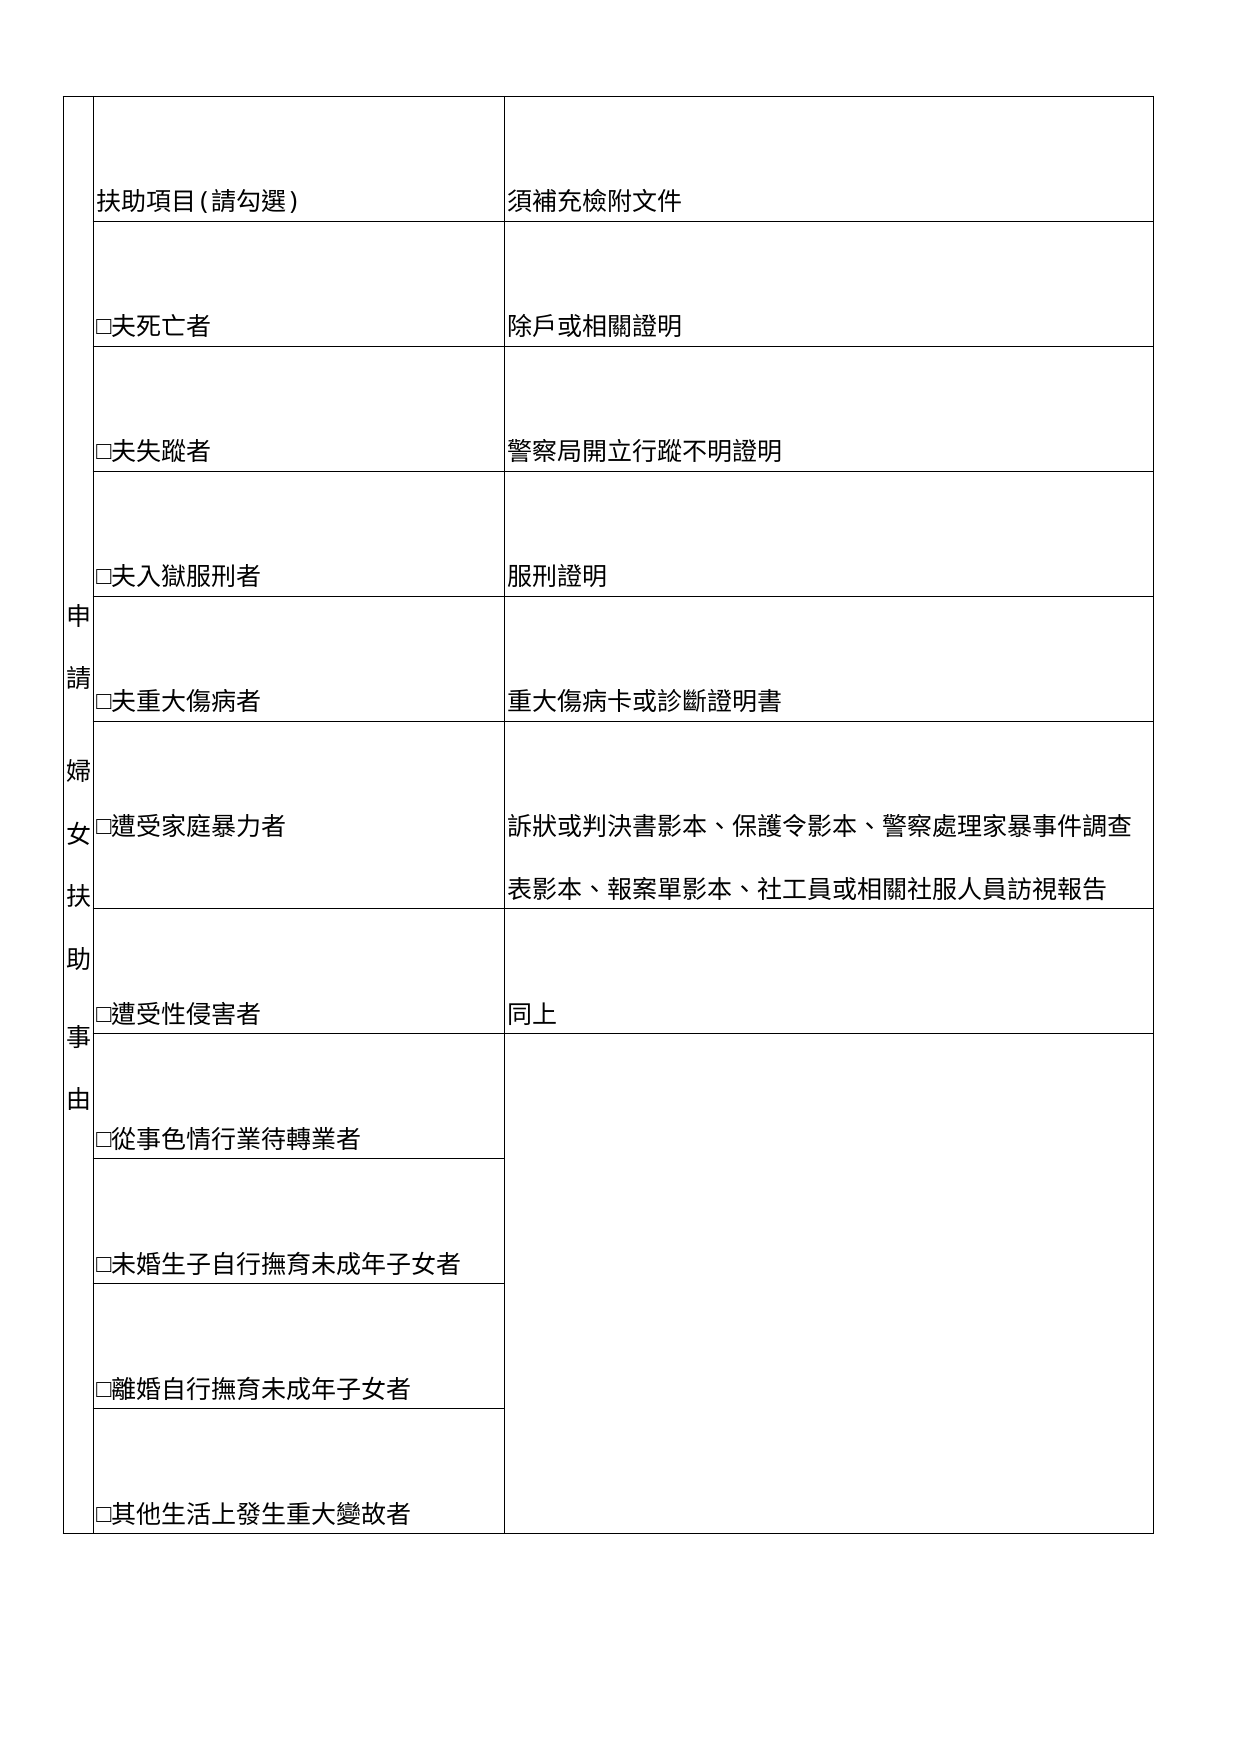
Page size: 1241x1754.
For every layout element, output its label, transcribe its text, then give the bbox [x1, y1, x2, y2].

table_cell □夫重大傷病者 [94, 597, 504, 721]
table_cell 須補充檢附文件 [505, 97, 1153, 221]
table_cell □未婚生子自行撫育未成年子女者 [94, 1159, 504, 1283]
table_cell □遭受性侵害者 [94, 909, 504, 1033]
table_cell □夫失蹤者 [94, 347, 504, 471]
table_cell □夫入獄服刑者 [94, 472, 504, 596]
table_cell □從事色情行業待轉業者 [94, 1034, 504, 1158]
table_cell □離婚自行撫育未成年子女者 [94, 1284, 504, 1408]
table_cell 訴狀或判決書影本、保護令影本、警察處理家暴事件調查表影本、報案單影本、社工員或相關社服人員訪視報告 [505, 722, 1153, 908]
table_cell □其他生活上發生重大變故者 [94, 1409, 504, 1533]
table_cell □遭受家庭暴力者 [94, 722, 504, 908]
table_cell 扶助項目(請勾選) [94, 97, 504, 221]
table_cell □夫死亡者 [94, 222, 504, 346]
table_cell 服刑證明 [505, 472, 1153, 596]
table_cell 警察局開立行蹤不明證明 [505, 347, 1153, 471]
table_cell [505, 1034, 1153, 1533]
table_cell 同上 [505, 909, 1153, 1033]
table_cell 重大傷病卡或診斷證明書 [505, 597, 1153, 721]
table_cell 除戶或相關證明 [505, 222, 1153, 346]
table_cell 申請 婦女扶助 事由 [64, 97, 93, 1533]
